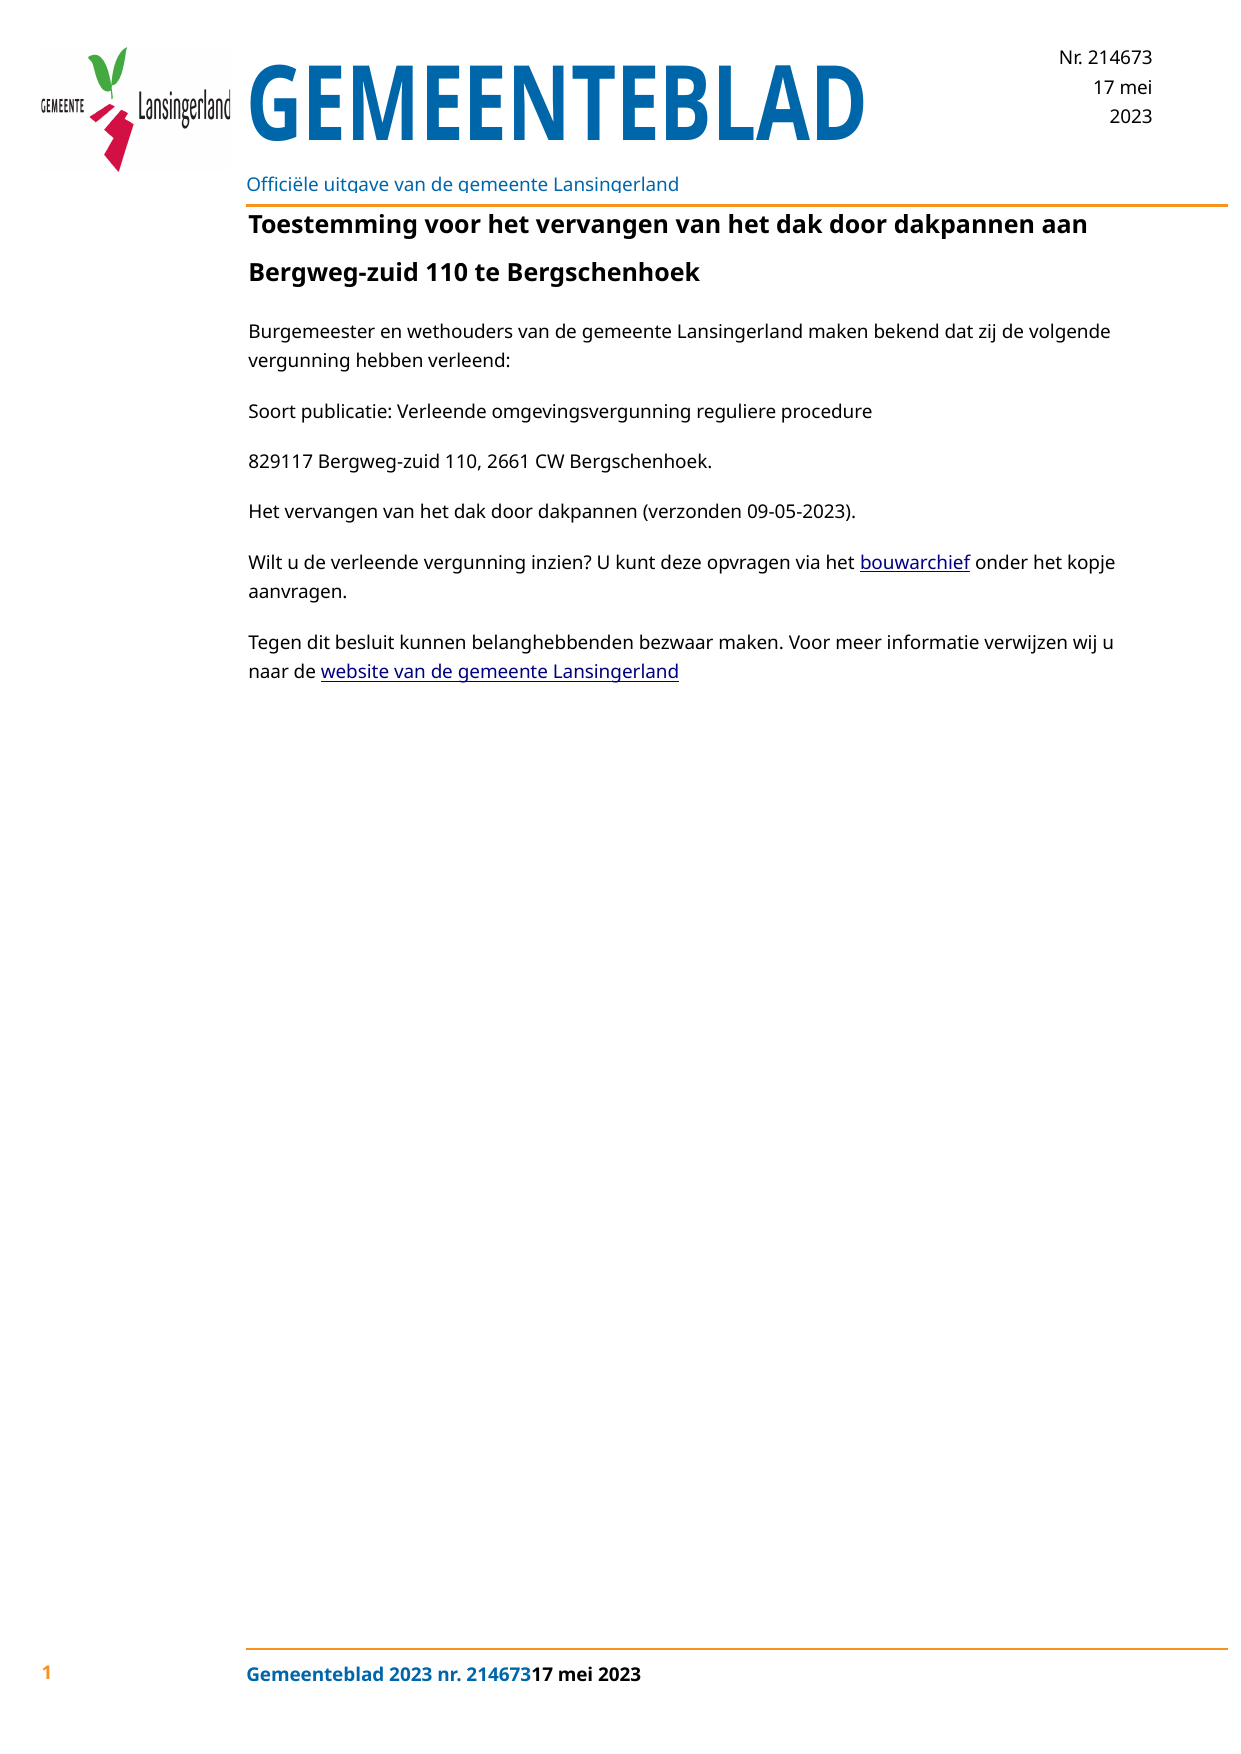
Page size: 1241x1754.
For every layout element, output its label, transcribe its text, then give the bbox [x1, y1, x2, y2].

text 829117 Bergweg-zuid 110, 2661 CW Bergschenhoek. [248, 448, 1152, 474]
text Wilt u de verleende vergunning inzien? U kunt deze opvragen via het bouwarchief onder het kopje aanvragen. [248, 549, 1152, 604]
text Soort publicatie: Verleende omgevingsvergunning reguliere procedure [248, 398, 1152, 424]
text Tegen dit besluit kunnen belanghebbenden bezwaar maken. Voor meer informatie verwijzen wij u naar de website van de gemeente Lansingerland [248, 629, 1152, 684]
text Toestemming voor het vervangen van het dak door dakpannen aan Bergweg-zuid 110 te Bergschenhoek [248, 207, 1152, 288]
text Burgemeester en wethouders van de gemeente Lansingerland maken bekend dat zij de volgende vergunning hebben verleend: [248, 318, 1152, 373]
picture [41, 47, 231, 172]
text Het vervangen van het dak door dakpannen (verzonden 09-05-2023). [248, 499, 1152, 524]
